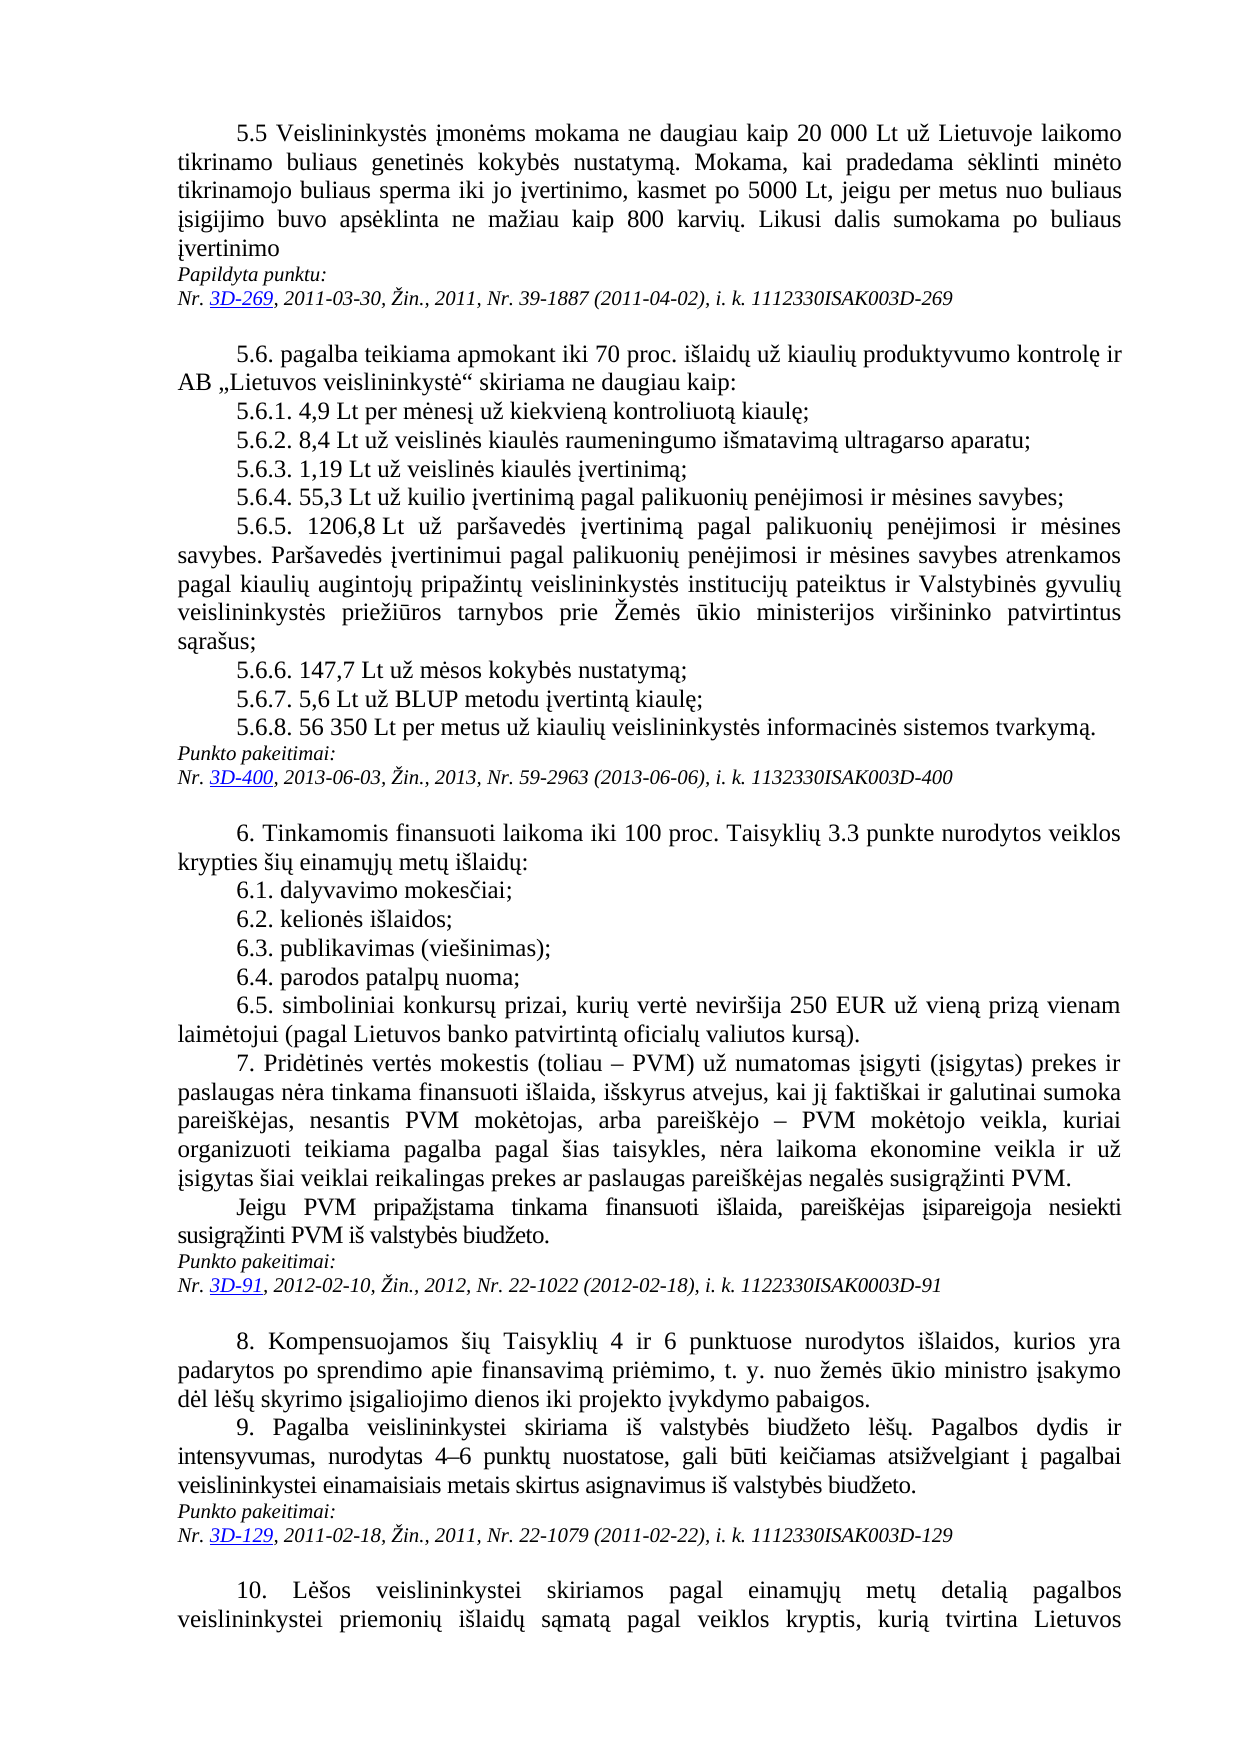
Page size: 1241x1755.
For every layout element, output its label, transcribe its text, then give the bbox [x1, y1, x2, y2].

text 6.3. publikavimas (viešinimas); [177, 933, 1122, 962]
text 6.2. kelionės išlaidos; [177, 904, 1122, 933]
text 5.6. pagalba teikiama apmokant iki 70 proc. išlaidų už kiaulių produktyvumo kontrolę ir AB „Lietuvos veislininkystė“ skiriama ne daugiau kaip: [177, 339, 1122, 396]
text 6.1. dalyvavimo mokesčiai; [177, 876, 1122, 904]
text 5.6.4. 55,3 Lt už kuilio įvertinimą pagal palikuonių penėjimosi ir mėsines savybes; [177, 482, 1122, 511]
text 5.6.1. 4,9 Lt per mėnesį už kiekvieną kontroliuotą kiaulę; [177, 396, 1122, 425]
text 5.6.6. 147,7 Lt už mėsos kokybės nustatymą; [177, 655, 1122, 684]
text 5.6.3. 1,19 Lt už veislinės kiaulės įvertinimą; [177, 454, 1122, 482]
text Papildyta punktu: [177, 262, 1122, 286]
text Jeigu PVM pripažįstama tinkama finansuoti išlaida, pareiškėjas įsipareigoja nesiekti susigrąžinti PVM iš valstybės biudžeto. [177, 1192, 1122, 1249]
text Punkto pakeitimai: [177, 1499, 1122, 1523]
text Punkto pakeitimai: [177, 741, 1122, 765]
text Nr. 3D-400, 2013-06-03, Žin., 2013, Nr. 59-2963 (2013-06-06), i. k. 1132330ISAK003D-400 [177, 765, 1122, 789]
text 7. Pridėtinės vertės mokestis (toliau – PVM) už numatomas įsigyti (įsigytas) prekes ir paslaugas nėra tinkama finansuoti išlaida, išskyrus atvejus, kai jį faktiškai ir galutinai sumoka pareiškėjas, nesantis PVM mokėtojas, arba pareiškėjo – PVM mokėtojo veikla, kuriai organizuoti teikiama pagalba pagal šias taisykles, nėra laikoma ekonomine veikla ir už įsigytas šiai veiklai reikalingas prekes ar paslaugas pareiškėjas negalės susigrąžinti PVM. [177, 1048, 1122, 1192]
text 5.6.8. 56 350 Lt per metus už kiaulių veislininkystės informacinės sistemos tvarkymą. [177, 712, 1122, 741]
text Punkto pakeitimai: [177, 1249, 1122, 1273]
text 5.5 Veislininkystės įmonėms mokama ne daugiau kaip 20 000 Lt už Lietuvoje laikomo tikrinamo buliaus genetinės kokybės nustatymą. Mokama, kai pradedama sėklinti minėto tikrinamojo buliaus sperma iki jo įvertinimo, kasmet po 5000 Lt, jeigu per metus nuo buliaus įsigijimo buvo apsėklinta ne mažiau kaip 800 karvių. Likusi dalis sumokama po buliaus įvertinimo [177, 118, 1122, 262]
text 5.6.7. 5,6 Lt už BLUP metodu įvertintą kiaulę; [177, 684, 1122, 712]
text 6.4. parodos patalpų nuoma; [177, 962, 1122, 991]
text 5.6.5. 1206,8 Lt už paršavedės įvertinimą pagal palikuonių penėjimosi ir mėsines savybes. Paršavedės įvertinimui pagal palikuonių penėjimosi ir mėsines savybes atrenkamos pagal kiaulių augintojų pripažintų veislininkystės institucijų pateiktus ir Valstybinės gyvulių veislininkystės priežiūros tarnybos prie Žemės ūkio ministerijos viršininko patvirtintus sąrašus; [177, 511, 1122, 655]
text 5.6.2. 8,4 Lt už veislinės kiaulės raumeningumo išmatavimą ultragarso aparatu; [177, 425, 1122, 454]
text 6. Tinkamomis finansuoti laikoma iki 100 proc. Taisyklių 3.3 punkte nurodytos veiklos krypties šių einamųjų metų išlaidų: [177, 818, 1122, 876]
text Nr. 3D-91, 2012-02-10, Žin., 2012, Nr. 22-1022 (2012-02-18), i. k. 1122330ISAK0003D-91 [177, 1273, 1122, 1297]
text 9. Pagalba veislininkystei skiriama iš valstybės biudžeto lėšų. Pagalbos dydis ir intensyvumas, nurodytas 4–6 punktų nuostatose, gali būti keičiamas atsižvelgiant į pagalbai veislininkystei einamaisiais metais skirtus asignavimus iš valstybės biudžeto. [177, 1412, 1122, 1499]
text 6.5. simboliniai konkursų prizai, kurių vertė neviršija 250 EUR už vieną prizą vienam laimėtojui (pagal Lietuvos banko patvirtintą oficialų valiutos kursą). [177, 991, 1122, 1048]
text Nr. 3D-269, 2011-03-30, Žin., 2011, Nr. 39-1887 (2011-04-02), i. k. 1112330ISAK003D-269 [177, 286, 1122, 310]
text 10. Lėšos veislininkystei skiriamos pagal einamųjų metų detalią pagalbos veislininkystei priemonių išlaidų sąmatą pagal veiklos kryptis, kurią tvirtina Lietuvos [177, 1576, 1122, 1633]
text Nr. 3D-129, 2011-02-18, Žin., 2011, Nr. 22-1079 (2011-02-22), i. k. 1112330ISAK003D-129 [177, 1523, 1122, 1547]
text 8. Kompensuojamos šių Taisyklių 4 ir 6 punktuose nurodytos išlaidos, kurios yra padarytos po sprendimo apie finansavimą priėmimo, t. y. nuo žemės ūkio ministro įsakymo dėl lėšų skyrimo įsigaliojimo dienos iki projekto įvykdymo pabaigos. [177, 1326, 1122, 1412]
